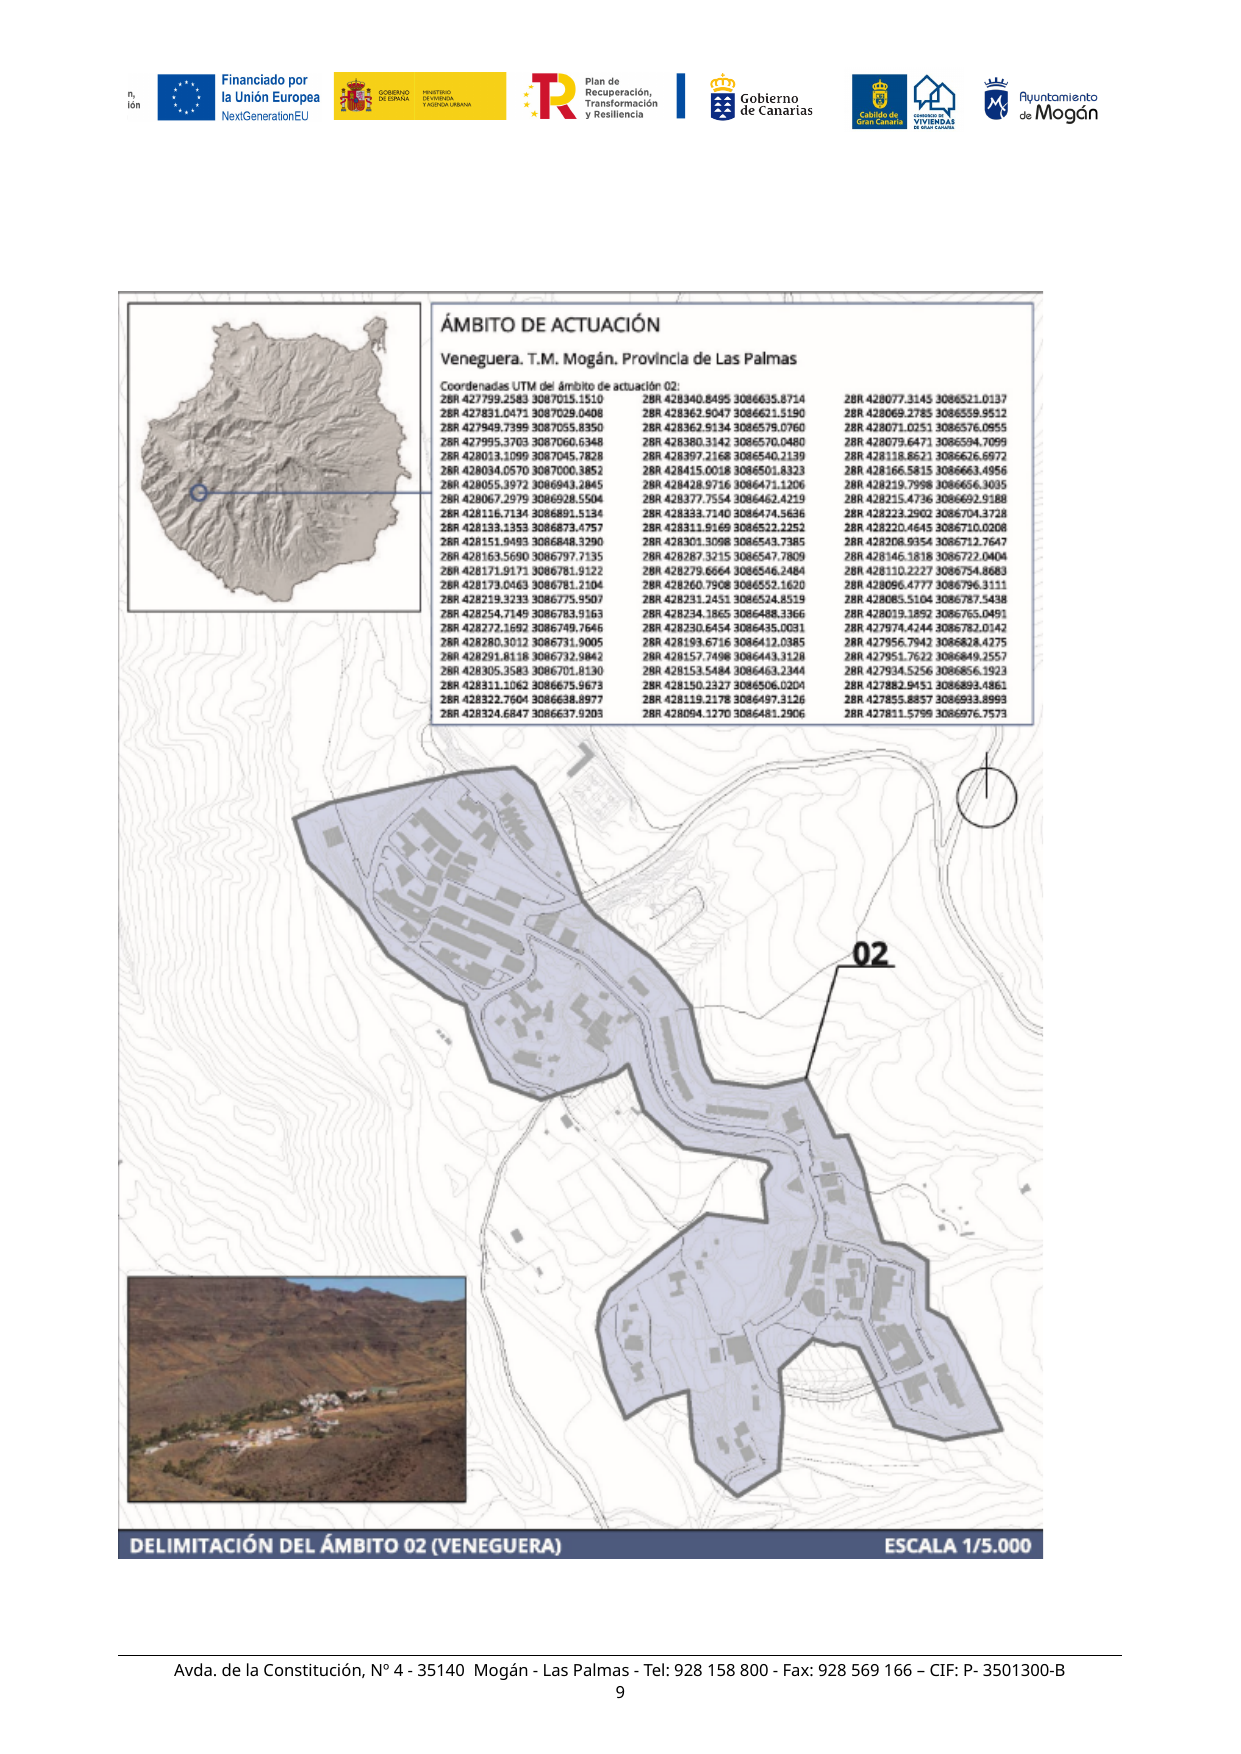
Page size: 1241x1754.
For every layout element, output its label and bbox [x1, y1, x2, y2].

picture [977, 66, 1106, 133]
picture [843, 67, 964, 132]
picture [269, 73, 323, 122]
picture [710, 73, 813, 121]
picture [118, 291, 1044, 1559]
